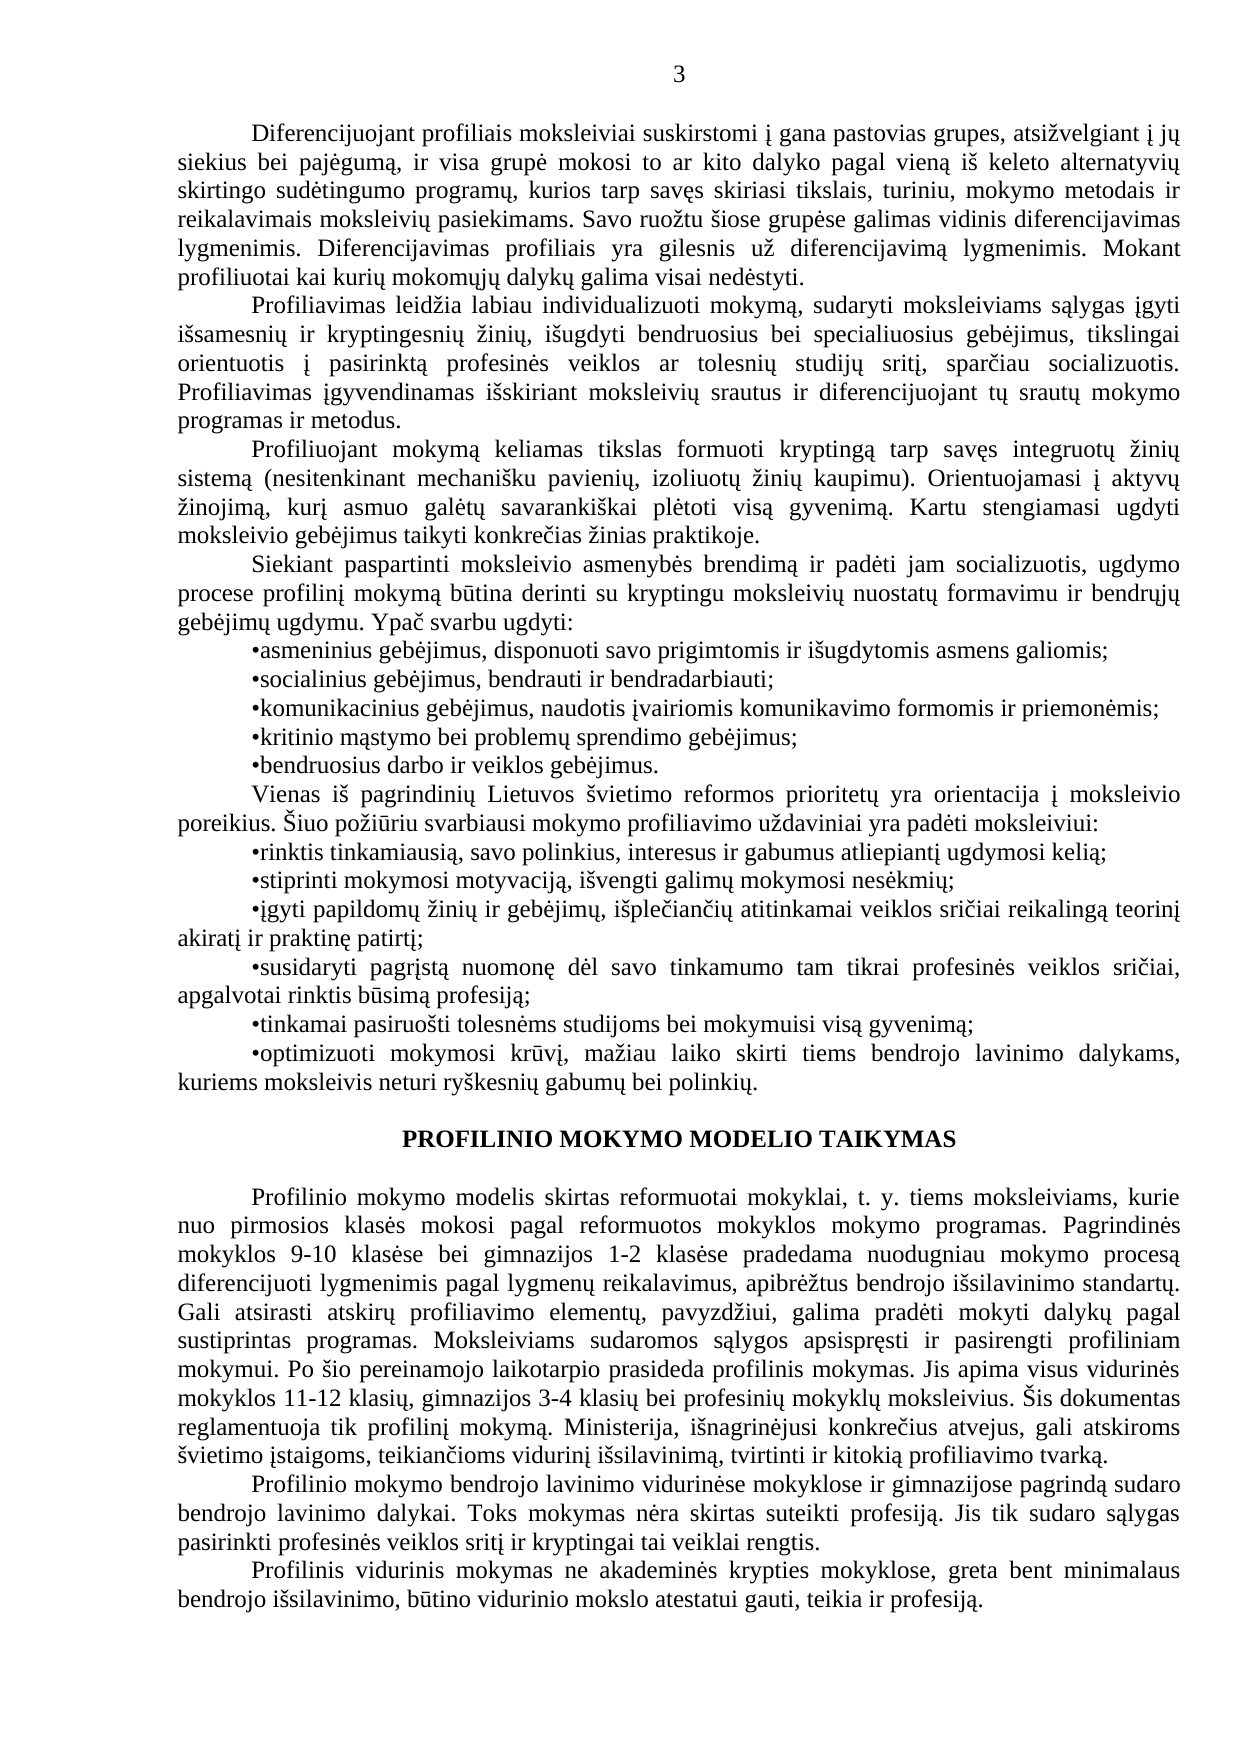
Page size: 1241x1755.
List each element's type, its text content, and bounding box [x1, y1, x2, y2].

text •rinktis tinkamiausią, savo polinkius, interesus ir gabumus atliepiantį ugdymosi kelią; [177, 837, 1181, 866]
text •socialinius gebėjimus, bendrauti ir bendradarbiauti; [177, 664, 1181, 693]
text •įgyti papildomų žinių ir gebėjimų, išplečiančių atitinkamai veiklos sričiai reikalingą teorinį akiratį ir praktinę patirtį; [177, 894, 1181, 952]
text •bendruosius darbo ir veiklos gebėjimus. [177, 751, 1181, 779]
text •kritinio mąstymo bei problemų sprendimo gebėjimus; [177, 722, 1181, 751]
text •susidaryti pagrįstą nuomonę dėl savo tinkamumo tam tikrai profesinės veiklos sričiai, apgalvotai rinktis būsimą profesiją; [177, 952, 1181, 1009]
text •tinkamai pasiruošti tolesnėms studijoms bei mokymuisi visą gyvenimą; [177, 1009, 1181, 1038]
text Diferencijuojant profiliais moksleiviai suskirstomi į gana pastovias grupes, atsižvelgiant į jų siekius bei pajėgumą, ir visa grupė mokosi to ar kito dalyko pagal vieną iš keleto alternatyvių skirtingo sudėtingumo programų, kurios tarp savęs skiriasi tikslais, turiniu, mokymo metodais ir reikalavimais moksleivių pasiekimams. Savo ruožtu šiose grupėse galimas vidinis diferencijavimas lygmenimis. Diferencijavimas profiliais yra gilesnis už diferencijavimą lygmenimis. Mokant profiliuotai kai kurių mokomųjų dalykų galima visai nedėstyti. [177, 118, 1181, 291]
text Profiliavimas leidžia labiau individualizuoti mokymą, sudaryti moksleiviams sąlygas įgyti išsamesnių ir kryptingesnių žinių, išugdyti bendruosius bei specialiuosius gebėjimus, tikslingai orientuotis į pasirinktą profesinės veiklos ar tolesnių studijų sritį, sparčiau socializuotis. Profiliavimas įgyvendinamas išskiriant moksleivių srautus ir diferencijuojant tų srautų mokymo programas ir metodus. [177, 291, 1181, 434]
text •stiprinti mokymosi motyvaciją, išvengti galimų mokymosi nesėkmių; [177, 866, 1181, 894]
text •optimizuoti mokymosi krūvį, mažiau laiko skirti tiems bendrojo lavinimo dalykams, kuriems moksleivis neturi ryškesnių gabumų bei polinkių. [177, 1038, 1181, 1096]
text •asmeninius gebėjimus, disponuoti savo prigimtomis ir išugdytomis asmens galiomis; [177, 636, 1181, 664]
text Profilinio mokymo bendrojo lavinimo vidurinėse mokyklose ir gimnazijose pagrindą sudaro bendrojo lavinimo dalykai. Toks mokymas nėra skirtas suteikti profesiją. Jis tik sudaro sąlygas pasirinkti profesinės veiklos sritį ir kryptingai tai veiklai rengtis. [177, 1469, 1181, 1556]
text Profilinio mokymo modelio taikymas [177, 1124, 1181, 1153]
text Profilinis vidurinis mokymas ne akademinės krypties mokyklose, greta bent minimalaus bendrojo išsilavinimo, būtino vidurinio mokslo atestatui gauti, teikia ir profesiją. [177, 1556, 1181, 1613]
text Vienas iš pagrindinių Lietuvos švietimo reformos prioritetų yra orientacija į moksleivio poreikius. Šiuo požiūriu svarbiausi mokymo profiliavimo uždaviniai yra padėti moksleiviui: [177, 779, 1181, 837]
text Profiliuojant mokymą keliamas tikslas formuoti kryptingą tarp savęs integruotų žinių sistemą (nesitenkinant mechanišku pavienių, izoliuotų žinių kaupimu). Orientuojamasi į aktyvų žinojimą, kurį asmuo galėtų savarankiškai plėtoti visą gyvenimą. Kartu stengiamasi ugdyti moksleivio gebėjimus taikyti konkrečias žinias praktikoje. [177, 434, 1181, 549]
text Profilinio mokymo modelis skirtas reformuotai mokyklai, t. y. tiems moksleiviams, kurie nuo pirmosios klasės mokosi pagal reformuotos mokyklos mokymo programas. Pagrindinės mokyklos 9-10 klasėse bei gimnazijos 1-2 klasėse pradedama nuodugniau mokymo procesą diferencijuoti lygmenimis pagal lygmenų reikalavimus, apibrėžtus bendrojo išsilavinimo standartų. Gali atsirasti atskirų profiliavimo elementų, pavyzdžiui, galima pradėti mokyti dalykų pagal sustiprintas programas. Moksleiviams sudaromos sąlygos apsispręsti ir pasirengti profiliniam mokymui. Po šio pereinamojo laikotarpio prasideda profilinis mokymas. Jis apima visus vidurinės mokyklos 11-12 klasių, gimnazijos 3-4 klasių bei profesinių mokyklų moksleivius. Šis dokumentas reglamentuoja tik profilinį mokymą. Ministerija, išnagrinėjusi konkrečius atvejus, gali atskiroms švietimo įstaigoms, teikiančioms vidurinį išsilavinimą, tvirtinti ir kitokią profiliavimo tvarką. [177, 1182, 1181, 1469]
text •komunikacinius gebėjimus, naudotis įvairiomis komunikavimo formomis ir priemonėmis; [177, 693, 1181, 722]
text Siekiant paspartinti moksleivio asmenybės brendimą ir padėti jam socializuotis, ugdymo procese profilinį mokymą būtina derinti su kryptingu moksleivių nuostatų formavimu ir bendrųjų gebėjimų ugdymu. Ypač svarbu ugdyti: [177, 549, 1181, 636]
